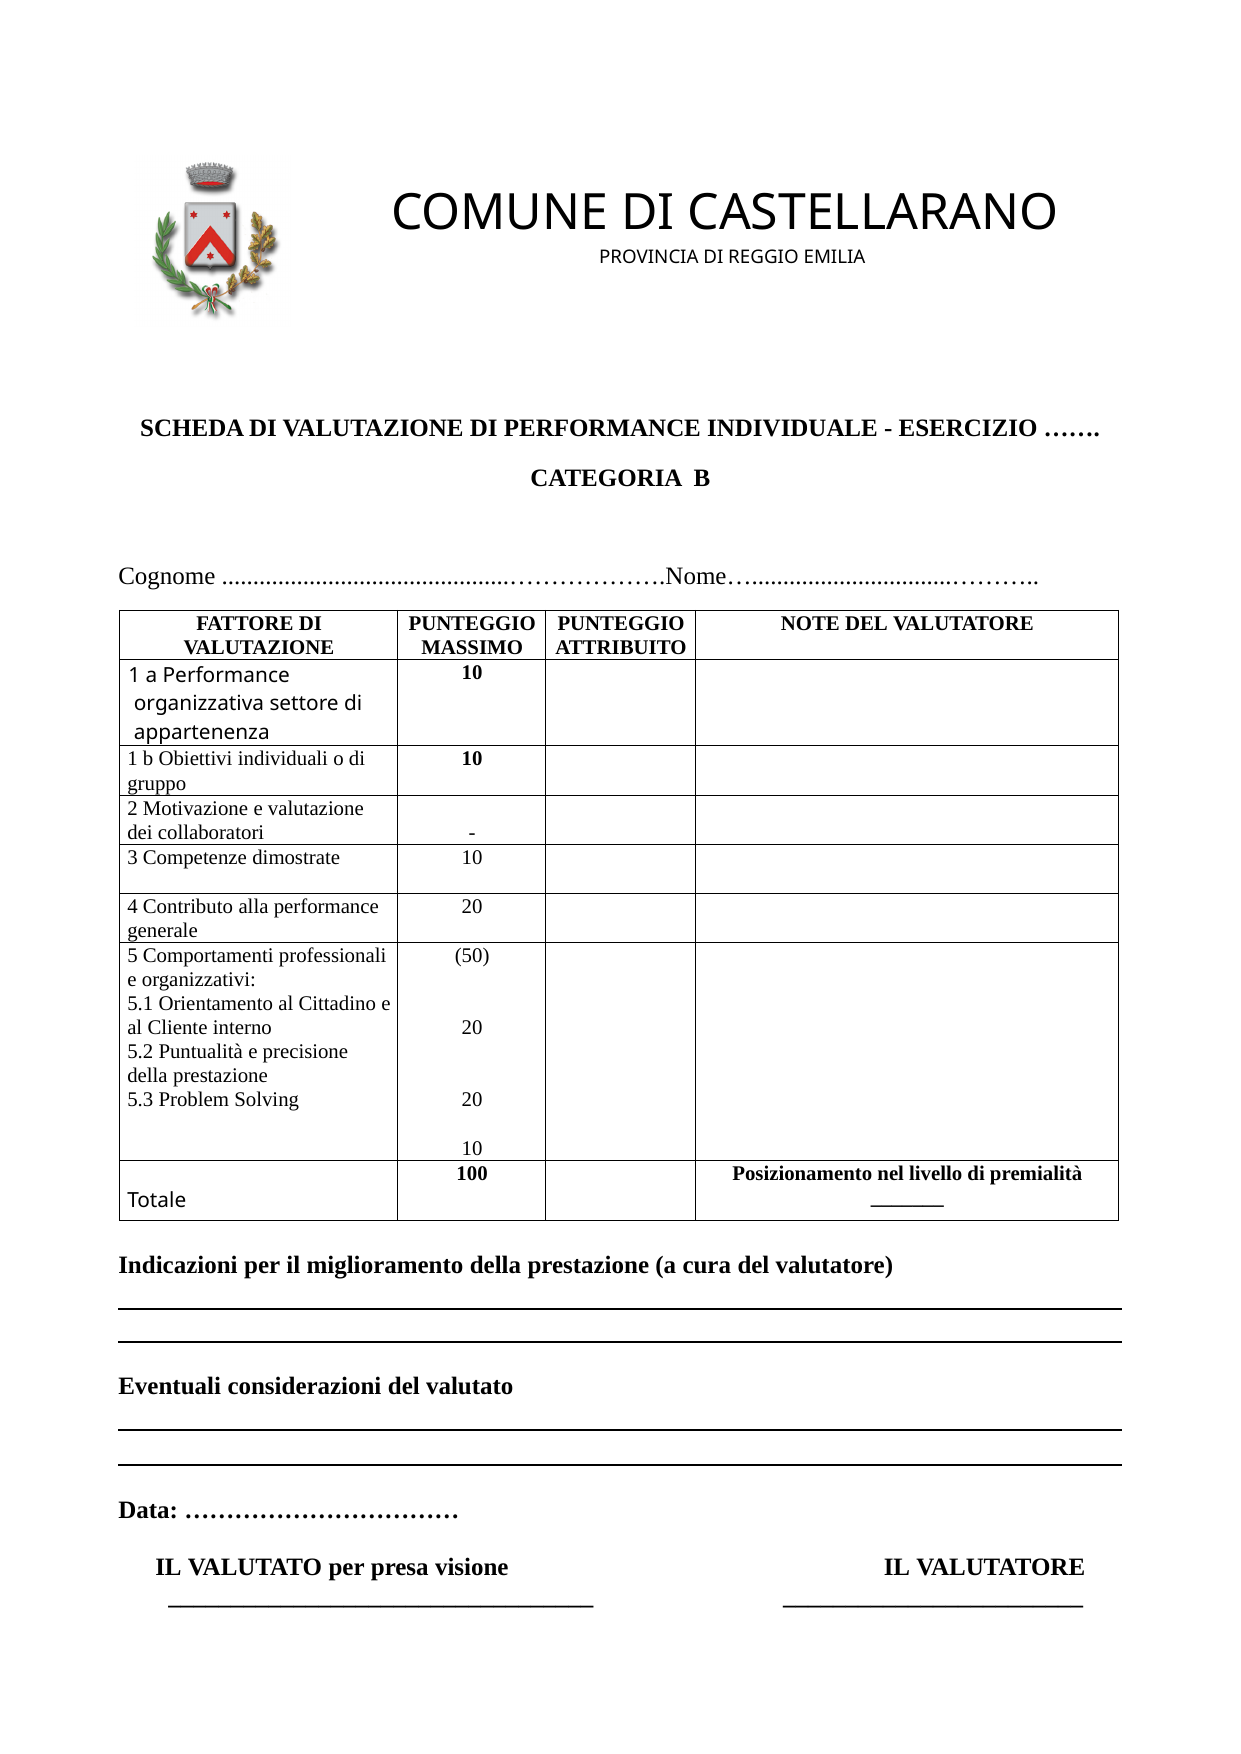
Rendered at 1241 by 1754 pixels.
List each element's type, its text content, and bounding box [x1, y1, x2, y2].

table_cell Posizionamento nel livello di premialità _______ [696, 1161, 1118, 1220]
table_cell (50) 20 20 10 [398, 943, 545, 1159]
table_cell [696, 943, 1118, 1159]
table_header PUNTEGGIO ATTRIBUITO [546, 611, 695, 659]
table_cell 10 [398, 660, 545, 745]
table_cell 5 Comportamenti professionali e organizzativi: 5.1 Orientamento al Cittadino e al Cliente interno 5.2 Puntualità e precisione della prestazione 5.3 Problem Solving [120, 943, 397, 1159]
subtitle COMUNE DI CASTELLARANO [319, 176, 1086, 244]
table_cell 10 [398, 845, 545, 893]
subtitle PROVINCIA DI REGGIO EMILIA [319, 244, 1086, 269]
text Data: …………………………… [118, 1495, 1122, 1523]
text Eventuali considerazioni del valutato [118, 1371, 1122, 1400]
table_cell [696, 796, 1118, 844]
text _______________________________________ [319, 269, 1086, 295]
table_cell 100 [398, 1161, 545, 1220]
text Cognome ..............................................……………….Nome…................................……….. [118, 561, 1122, 589]
table_cell 10 [398, 746, 545, 794]
table_header FATTORE DI VALUTAZIONE [120, 611, 397, 659]
table_cell [546, 660, 695, 745]
text IL VALUTATO per presa visione IL VALUTATORE [118, 1552, 1122, 1581]
table_cell 1 a Performance organizzativa settore di appartenenza [120, 660, 397, 745]
table_cell [546, 796, 695, 844]
table_cell [546, 845, 695, 893]
table_cell [696, 746, 1118, 794]
table_cell [546, 746, 695, 794]
table_cell [696, 894, 1118, 942]
table_cell [546, 943, 695, 1159]
table_header NOTE DEL VALUTATORE [696, 611, 1118, 659]
table_cell 20 [398, 894, 545, 942]
table_cell 2 Motivazione e valutazione dei collaboratori [120, 796, 397, 844]
table_cell - [398, 796, 545, 844]
table_header PUNTEGGIO MASSIMO [398, 611, 545, 659]
text SCHEDA DI VALUTAZIONE DI PERFORMANCE INDIVIDUALE - ESERCIZIO ……. [118, 413, 1122, 442]
table_cell [546, 894, 695, 942]
text Indicazioni per il miglioramento della prestazione (a cura del valutatore) [118, 1250, 1122, 1279]
table_cell [696, 845, 1118, 893]
table_cell [546, 1161, 695, 1220]
table_cell 3 Competenze dimostrate [120, 845, 397, 893]
table_cell 4 Contributo alla performance generale [120, 894, 397, 942]
table_cell Totale [120, 1161, 397, 1220]
table_cell 1 b Obiettivi individuali o di gruppo [120, 746, 397, 794]
table_cell [696, 660, 1118, 745]
text CATEGORIA B [118, 463, 1122, 491]
text __________________________________ ________________________ [118, 1581, 1122, 1610]
